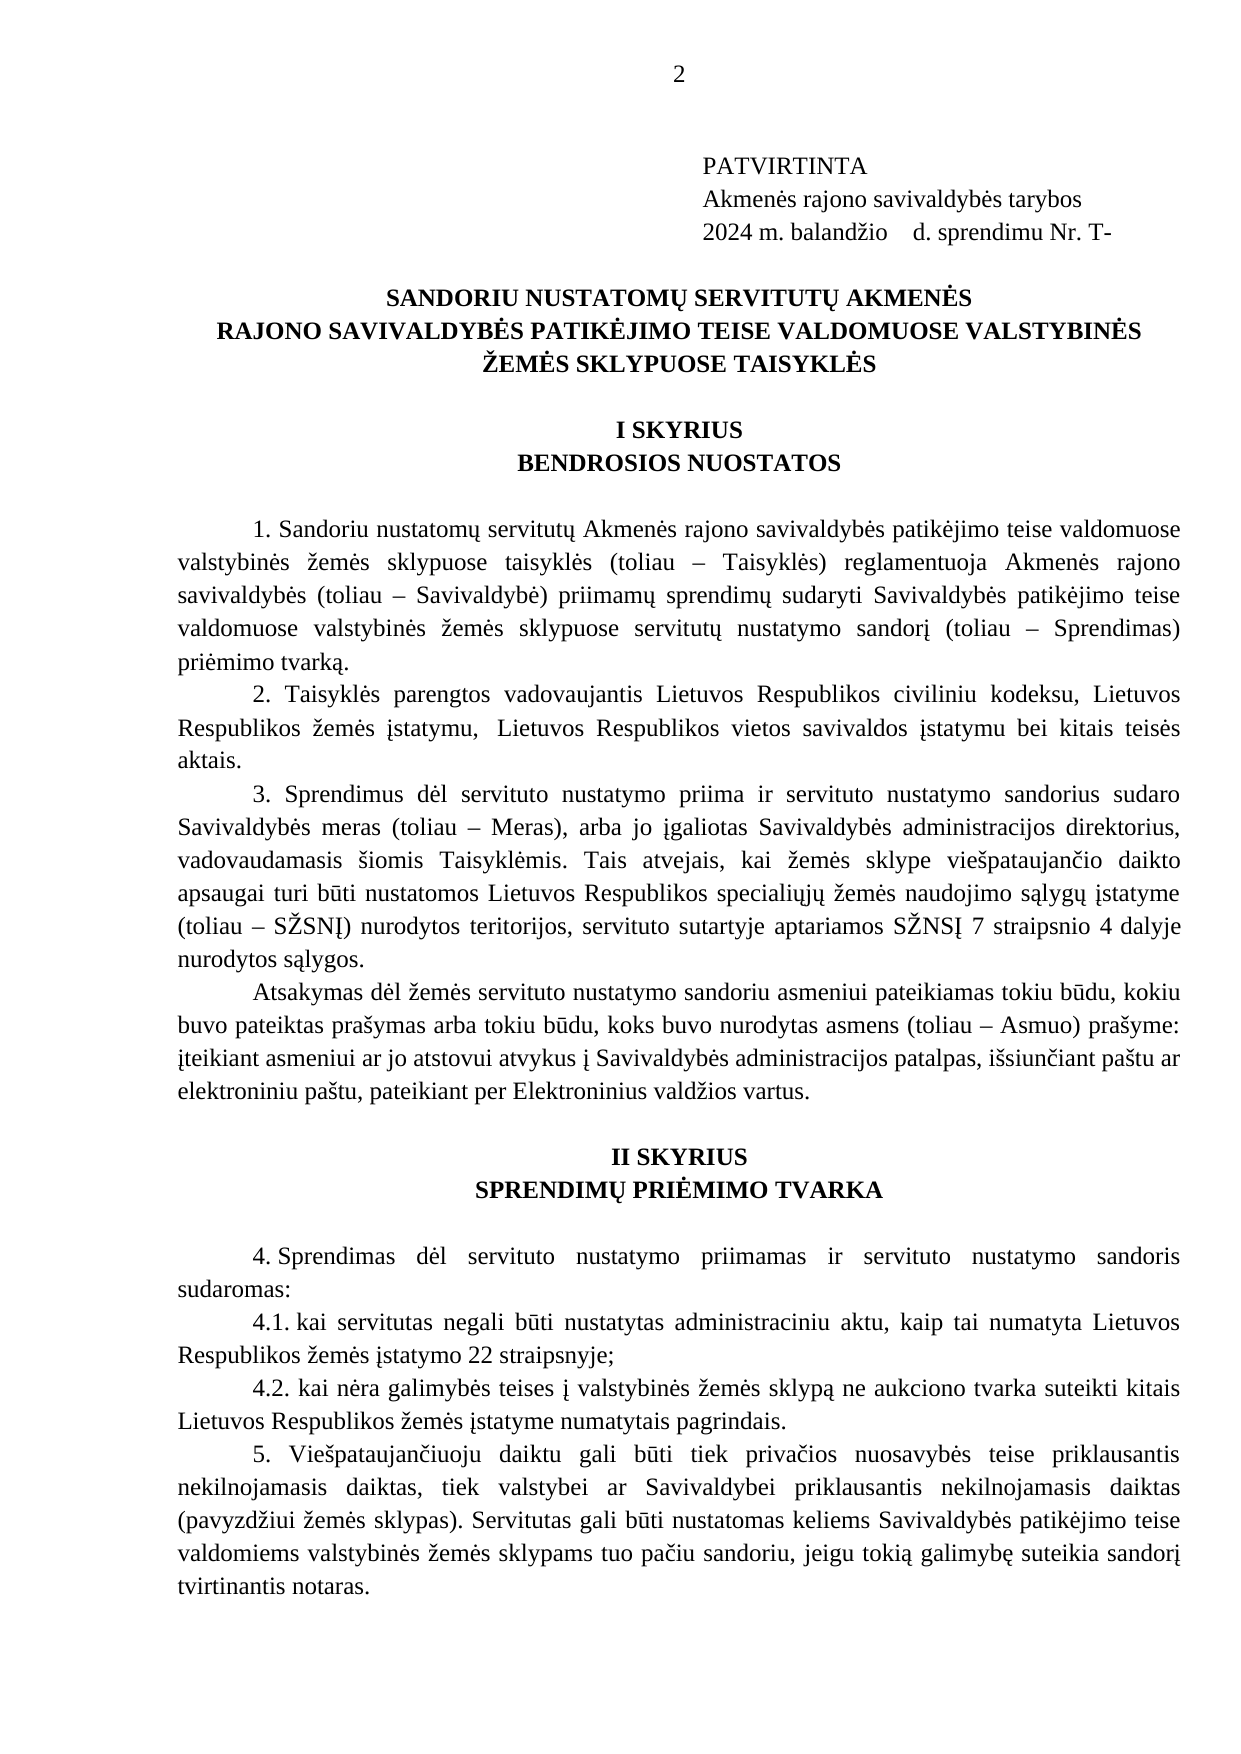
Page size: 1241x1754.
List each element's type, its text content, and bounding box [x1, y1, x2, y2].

text PATVIRTINTA [627, 151, 1181, 180]
text Akmenės rajono savivaldybės tarybos [627, 184, 1181, 213]
text BENDROSIOS NUOSTATOS [177, 448, 1181, 477]
text 4.2. kai nėra galimybės teises į valstybinės žemės sklypą ne aukciono tvarka suteikti kitais Lietuvos Respublikos žemės įstatyme numatytais pagrindais. [177, 1373, 1181, 1435]
text 2024 m. balandžio d. sprendimu Nr. T- [702, 217, 1181, 246]
text 3. Sprendimus dėl servituto nustatymo priima ir servituto nustatymo sandorius sudaro Savivaldybės meras (toliau – Meras), arba jo įgaliotas Savivaldybės administracijos direktorius, vadovaudamasis šiomis Taisyklėmis. Tais atvejais, kai žemės sklype viešpataujančio daikto apsaugai turi būti nustatomos Lietuvos Respublikos specialiųjų žemės naudojimo sąlygų įstatyme (toliau – SŽSNĮ) nurodytos teritorijos, servituto sutartyje aptariamos SŽNSĮ 7 straipsnio 4 dalyje nurodytos sąlygos. [177, 779, 1181, 972]
text 5. Viešpataujančiuoju daiktu gali būti tiek privačios nuosavybės teise priklausantis nekilnojamasis daiktas, tiek valstybei ar Savivaldybei priklausantis nekilnojamasis daiktas (pavyzdžiui žemės sklypas). Servitutas gali būti nustatomas keliems Savivaldybės patikėjimo teise valdomiems valstybinės žemės sklypams tuo pačiu sandoriu, jeigu tokią galimybę suteikia sandorį tvirtinantis notaras. [177, 1439, 1181, 1600]
text 1. Sandoriu nustatomų servitutų Akmenės rajono savivaldybės patikėjimo teise valdomuose valstybinės žemės sklypuose taisyklės (toliau – Taisyklės) reglamentuoja Akmenės rajono savivaldybės (toliau – Savivaldybė) priimamų sprendimų sudaryti Savivaldybės patikėjimo teise valdomuose valstybinės žemės sklypuose servitutų nustatymo sandorį (toliau – Sprendimas) priėmimo tvarką. [177, 514, 1181, 675]
text SANDORIU NUSTATOMŲ SERVITUTŲ AKMENĖS RAJONO SAVIVALDYBĖS PATIKĖJIMO TEISE VALDOMUOSE VALSTYBINĖS ŽEMĖS SKLYPUOSE TAISYKLĖS [177, 283, 1181, 378]
text Atsakymas dėl žemės servituto nustatymo sandoriu asmeniui pateikiamas tokiu būdu, kokiu buvo pateiktas prašymas arba tokiu būdu, koks buvo nurodytas asmens (toliau – Asmuo) prašyme: įteikiant asmeniui ar jo atstovui atvykus į Savivaldybės administracijos patalpas, išsiunčiant paštu ar elektroniniu paštu, pateikiant per Elektroninius valdžios vartus. [177, 977, 1181, 1104]
text I SKYRIUS [177, 415, 1181, 444]
text 2. Taisyklės parengtos vadovaujantis Lietuvos Respublikos civiliniu kodeksu, Lietuvos Respublikos žemės įstatymu, Lietuvos Respublikos vietos savivaldos įstatymu bei kitais teisės aktais. [177, 679, 1181, 774]
text 4. Sprendimas dėl servituto nustatymo priimamas ir servituto nustatymo sandoris sudaromas: [177, 1241, 1181, 1303]
text II SKYRIUS [177, 1142, 1181, 1171]
text 4.1. kai servitutas negali būti nustatytas administraciniu aktu, kaip tai numatyta Lietuvos Respublikos žemės įstatymo 22 straipsnyje; [177, 1307, 1181, 1369]
text SPRENDIMŲ PRIĖMIMO TVARKA [177, 1175, 1181, 1204]
